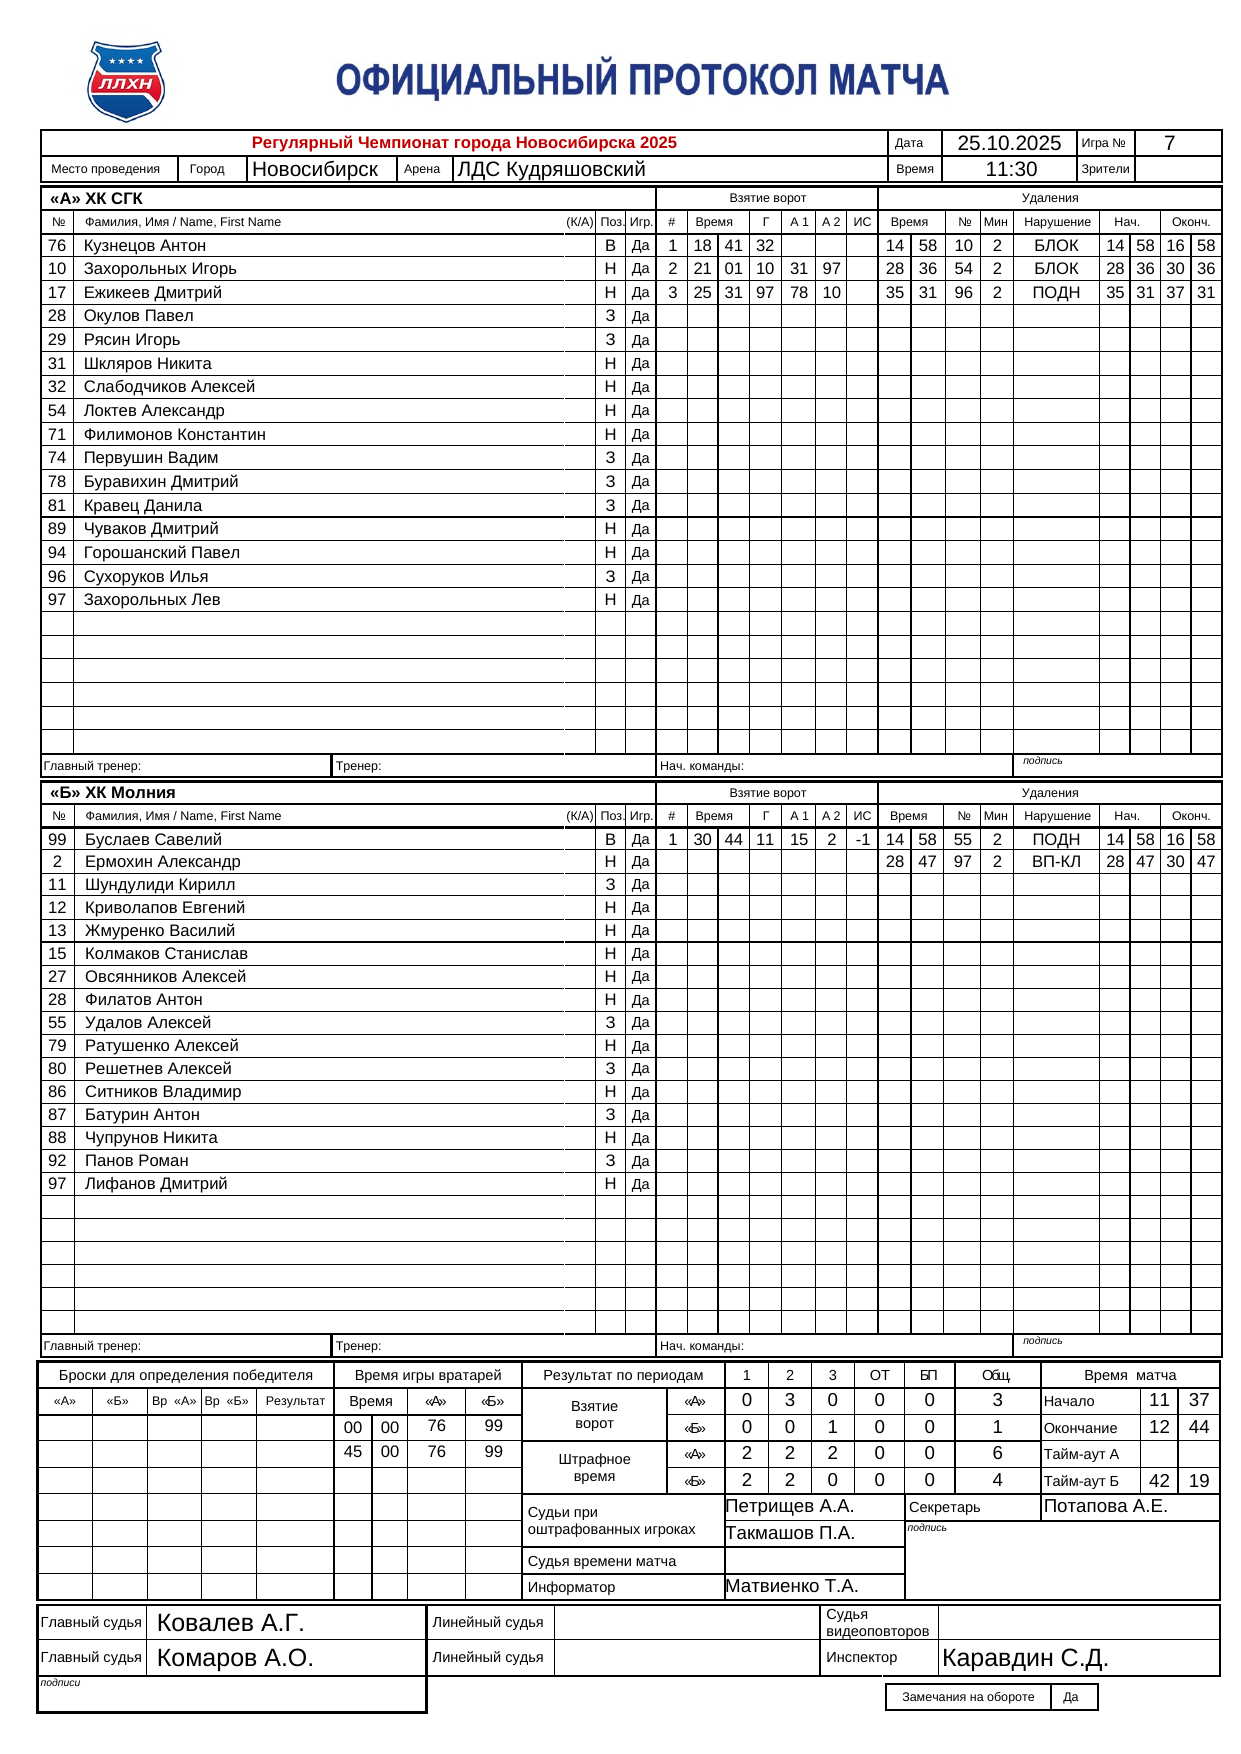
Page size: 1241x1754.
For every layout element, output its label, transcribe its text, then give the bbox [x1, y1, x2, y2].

table_cell 55 [42, 1012, 74, 1033]
table_cell [1192, 1150, 1221, 1172]
table_cell А 1 [782, 805, 815, 826]
table_cell [657, 1196, 687, 1218]
table_cell [944, 1081, 980, 1103]
table_cell [946, 423, 980, 445]
table_cell Да [626, 518, 655, 540]
table_cell [1014, 636, 1099, 658]
table_cell [148, 1468, 201, 1493]
table_cell [596, 1265, 625, 1287]
table_cell [719, 989, 749, 1011]
table_cell [1161, 1265, 1190, 1287]
table_cell 31 [1192, 281, 1221, 303]
table_cell 76 [42, 235, 73, 256]
table_cell [879, 1311, 910, 1333]
table_cell [74, 659, 564, 682]
table_cell [1100, 707, 1129, 729]
table_cell 36 [912, 257, 945, 280]
table_cell 36 [1131, 257, 1160, 280]
table_cell [565, 1127, 595, 1149]
table_cell [879, 305, 910, 327]
table_cell [1131, 588, 1160, 611]
table_cell [879, 446, 910, 469]
table_cell А 2 [816, 805, 846, 826]
table_cell [1014, 707, 1099, 729]
table_cell [657, 659, 687, 682]
table_cell Н [596, 281, 625, 303]
table_cell [657, 683, 687, 706]
table_cell [688, 850, 717, 872]
table_cell [148, 1416, 201, 1440]
table_cell [946, 376, 980, 398]
table_cell 2 [981, 850, 1013, 872]
table_cell Да [626, 989, 655, 1011]
table_cell Нач. [1100, 805, 1160, 826]
table_cell [1014, 1127, 1099, 1149]
table_cell [981, 399, 1013, 422]
table_cell [657, 565, 687, 587]
table_cell [750, 1196, 781, 1218]
table_cell [879, 1058, 910, 1079]
table_cell [565, 730, 595, 753]
table_cell Да [626, 920, 655, 941]
table_cell [719, 659, 749, 682]
table_cell 30 [1161, 850, 1190, 872]
table_cell [879, 707, 910, 729]
table_cell [847, 683, 877, 706]
table_cell [596, 1242, 625, 1264]
table_cell Н [596, 896, 625, 918]
table_cell [879, 966, 910, 987]
table_cell [1192, 1219, 1221, 1241]
table_cell [1131, 1311, 1160, 1333]
table_cell [816, 850, 846, 872]
table_cell [75, 1219, 564, 1241]
table_cell З [596, 470, 625, 493]
table_cell З [596, 1058, 625, 1079]
table_header Взятие ворот [657, 783, 877, 803]
table_cell [1014, 518, 1099, 540]
table_cell [1014, 1104, 1099, 1126]
table_cell Тайм-аут Б [1042, 1468, 1140, 1493]
table_cell Судья видеоповторов [821, 1606, 938, 1639]
table_cell 37 [1179, 1389, 1219, 1413]
table_cell [944, 1173, 980, 1195]
table_cell [816, 1012, 846, 1033]
table_cell [782, 446, 815, 469]
table_cell [719, 943, 749, 964]
table_cell [1131, 989, 1160, 1011]
table_cell [688, 896, 717, 918]
table_cell Главный судья [39, 1640, 146, 1675]
table_cell Да [626, 896, 655, 918]
table_cell [1192, 399, 1221, 422]
table_cell [688, 376, 717, 398]
table_cell [946, 446, 980, 469]
table_cell [565, 683, 595, 706]
table_cell Овсянников Алексей [75, 966, 564, 987]
table_cell 74 [42, 446, 73, 469]
table_cell [688, 1173, 717, 1195]
table_cell [912, 541, 945, 564]
table_cell 13 [42, 920, 74, 941]
table_cell Да [626, 446, 655, 469]
table_cell 88 [42, 1127, 74, 1149]
table_cell [912, 1058, 943, 1079]
table_cell 31 [1131, 281, 1160, 303]
table_cell Да [626, 829, 655, 849]
table_cell [750, 376, 781, 398]
table_cell [1131, 966, 1160, 987]
table_cell [202, 1441, 256, 1467]
table_cell [626, 1242, 655, 1264]
table_cell [847, 966, 877, 987]
table_cell [912, 1196, 943, 1218]
table_cell [1131, 659, 1160, 682]
table_cell 2 [769, 1442, 811, 1467]
table_cell [1100, 1196, 1129, 1218]
table_cell [1100, 1173, 1129, 1195]
table_cell [1131, 1288, 1160, 1310]
table_cell # [657, 211, 687, 233]
table_cell [148, 1547, 201, 1573]
table_cell [981, 470, 1013, 493]
table_cell [782, 1150, 815, 1172]
table_cell [981, 659, 1013, 682]
table_cell Мин [981, 805, 1013, 826]
table_cell [879, 1242, 910, 1264]
table_cell Шундулиди Кирилл [75, 874, 564, 895]
table_cell [688, 541, 717, 564]
table_cell [750, 1173, 781, 1195]
table_cell 00 [373, 1441, 407, 1467]
table_cell [981, 1058, 1013, 1079]
table_cell 35 [1100, 281, 1129, 303]
table_cell [1100, 1150, 1129, 1172]
table_cell [74, 707, 564, 729]
table_cell [719, 1127, 749, 1149]
table_cell «А» [668, 1442, 724, 1467]
table_cell [688, 1311, 717, 1333]
table_cell Слабодчиков Алексей [74, 376, 564, 398]
table_cell [750, 305, 781, 327]
table_cell [688, 565, 717, 587]
table_cell Н [596, 943, 625, 964]
table_cell [42, 1288, 74, 1310]
table_cell [1014, 352, 1099, 374]
table_cell [466, 1574, 521, 1599]
table_cell [408, 1468, 465, 1493]
table_cell [1131, 565, 1160, 587]
table_cell [1131, 1173, 1160, 1195]
table_cell Тренер: [333, 1335, 655, 1356]
table_cell [782, 966, 815, 987]
table_cell 1 [657, 235, 687, 256]
table_header ОТ [855, 1363, 904, 1387]
table_cell [847, 1173, 877, 1195]
table_cell Жмуренко Василий [75, 920, 564, 941]
table_cell [1014, 659, 1099, 682]
table_cell [596, 1219, 625, 1241]
table_cell [93, 1547, 147, 1573]
table_cell 1 [812, 1415, 854, 1440]
table_cell [981, 874, 1013, 895]
table_cell [1192, 896, 1221, 918]
table_cell [750, 850, 781, 872]
table_cell [847, 1219, 877, 1241]
table_cell 10 [750, 257, 781, 280]
table_cell [816, 470, 846, 493]
table_cell [719, 730, 749, 753]
table_cell [565, 1058, 595, 1079]
table_cell 55 [944, 829, 980, 849]
table_cell [750, 446, 781, 469]
table_header Да [1052, 1685, 1097, 1709]
table_cell 2 [981, 235, 1013, 256]
table_cell [657, 1265, 687, 1287]
table_cell [782, 1127, 815, 1149]
table_cell [750, 659, 781, 682]
table_cell [1014, 1150, 1099, 1172]
table_cell Г [750, 211, 781, 233]
table_cell [847, 235, 877, 256]
table_cell [782, 683, 815, 706]
table_cell [816, 896, 846, 918]
table_cell [981, 1173, 1013, 1195]
table_cell 58 [1192, 829, 1221, 849]
table_cell 16 [1161, 829, 1190, 849]
table_cell [1100, 518, 1129, 540]
table_cell [565, 659, 595, 682]
table_cell Игр. [626, 805, 655, 826]
table_cell [596, 707, 625, 729]
table_cell [946, 305, 980, 327]
table_cell [782, 920, 815, 941]
table_cell [1161, 446, 1190, 469]
table_cell [626, 1311, 655, 1333]
table_cell [657, 423, 687, 445]
table_cell Буслаев Савелий [75, 829, 564, 849]
table_cell [1192, 446, 1221, 469]
table_cell [1100, 874, 1129, 895]
table_cell [39, 1494, 92, 1520]
table_cell [596, 730, 625, 753]
table_cell [847, 446, 877, 469]
table_cell [1161, 1219, 1190, 1241]
table_cell З [596, 1150, 625, 1172]
table_cell 12 [42, 896, 74, 918]
table_cell [912, 707, 945, 729]
table_cell [688, 943, 717, 964]
table_cell БЛОК [1014, 257, 1099, 280]
table_cell 28 [42, 305, 73, 327]
table_cell Оконч. [1161, 805, 1221, 826]
table_cell [688, 446, 717, 469]
table_cell [657, 376, 687, 398]
table_cell [816, 1219, 846, 1241]
table_cell [847, 896, 877, 918]
table_cell [688, 1150, 717, 1172]
table_cell 3 [769, 1389, 811, 1413]
table_cell [42, 612, 73, 634]
table_cell [1161, 494, 1190, 516]
table_cell [946, 470, 980, 493]
table_cell [981, 1219, 1013, 1241]
table_cell [257, 1416, 333, 1440]
table_cell Секретарь [906, 1495, 1040, 1520]
table_cell [750, 588, 781, 611]
table_cell [555, 1606, 819, 1639]
table_cell З [596, 328, 625, 351]
table_cell [879, 1288, 910, 1310]
table_cell [912, 1242, 943, 1264]
table_cell [816, 1104, 846, 1126]
table_cell [1161, 1196, 1190, 1218]
table_cell 31 [782, 257, 815, 280]
table_cell [879, 1127, 910, 1149]
table_cell [944, 1058, 980, 1079]
table_cell Н [596, 1127, 625, 1149]
table_cell [782, 541, 815, 564]
table_cell [782, 376, 815, 398]
table_cell 0 [855, 1415, 904, 1440]
table_cell 0 [905, 1442, 954, 1467]
table_cell [1192, 352, 1221, 374]
table_header 25.10.2025 [943, 131, 1076, 155]
table_cell [816, 541, 846, 564]
table_cell [1192, 636, 1221, 658]
table_cell [688, 1288, 717, 1310]
table_cell Н [596, 1173, 625, 1195]
table_cell [847, 257, 877, 280]
table_cell [879, 1150, 910, 1172]
table_cell [1131, 730, 1160, 753]
table_cell [1192, 683, 1221, 706]
table_cell [42, 636, 73, 658]
table_cell [847, 494, 877, 516]
table_cell [1161, 1311, 1190, 1333]
table_cell 97 [816, 257, 846, 280]
table_cell [565, 565, 595, 587]
table_cell [688, 1127, 717, 1149]
table_cell [782, 1058, 815, 1079]
table_cell [688, 920, 717, 941]
table_cell [626, 659, 655, 682]
table_cell [782, 518, 815, 540]
table_cell Буравихин Дмитрий [74, 470, 564, 493]
table_cell [1131, 352, 1160, 374]
table_cell [1161, 352, 1190, 374]
table_cell [1100, 683, 1129, 706]
table_cell [1131, 1150, 1160, 1172]
table_cell [719, 1311, 749, 1333]
table_cell [565, 446, 595, 469]
table_cell 30 [1161, 257, 1190, 280]
table_cell [373, 1547, 407, 1573]
table_cell [816, 518, 846, 540]
table_cell [657, 1242, 687, 1264]
table_cell [565, 966, 595, 987]
table_cell 12 [1141, 1415, 1177, 1440]
table_cell [1100, 966, 1129, 987]
table_cell [912, 659, 945, 682]
table_cell 27 [42, 966, 74, 987]
table_cell [257, 1494, 333, 1520]
table_cell [1131, 376, 1160, 398]
table_cell [42, 1311, 74, 1333]
table_cell [750, 966, 781, 987]
table_cell Поз. [596, 211, 625, 233]
table_cell [719, 328, 749, 351]
table_cell [782, 1265, 815, 1287]
table_cell [335, 1574, 371, 1599]
table_cell [719, 1173, 749, 1195]
table_cell [944, 1127, 980, 1149]
table_cell [847, 730, 877, 753]
table_cell 15 [42, 943, 74, 964]
table_cell [657, 1311, 687, 1333]
table_cell 0 [855, 1468, 904, 1493]
table_cell 2 [726, 1442, 768, 1467]
table_cell [946, 494, 980, 516]
table_cell [883, 1677, 1220, 1681]
table_cell [782, 1219, 815, 1241]
table_cell [1131, 518, 1160, 540]
table_cell [565, 612, 595, 634]
table_cell [1131, 874, 1160, 895]
table_cell [912, 874, 943, 895]
table_header Взятие ворот [657, 188, 877, 209]
table_cell [981, 1012, 1013, 1033]
table_cell [565, 588, 595, 611]
table_cell [657, 305, 687, 327]
table_cell [1141, 1441, 1177, 1467]
table_cell [1100, 1012, 1129, 1033]
table_cell 11 [750, 829, 781, 849]
table_cell [657, 1150, 687, 1172]
table_cell [719, 1196, 749, 1218]
table_cell 99 [466, 1416, 521, 1440]
table_cell подпись [1014, 1335, 1221, 1356]
table_cell [879, 1104, 910, 1126]
table_cell [1014, 376, 1099, 398]
table_cell 29 [42, 328, 73, 351]
table_cell [816, 305, 846, 327]
table_cell подпись [1014, 755, 1221, 776]
table_cell 10 [946, 235, 980, 256]
table_cell Да [626, 352, 655, 374]
table_cell [719, 470, 749, 493]
table_cell ЛДС Кудряшовский [454, 157, 887, 181]
table_cell [408, 1547, 465, 1573]
table_cell [750, 683, 781, 706]
table_cell [750, 1219, 781, 1241]
table_cell [816, 1081, 846, 1103]
table_cell [944, 966, 980, 987]
table_cell Филатов Антон [75, 989, 564, 1011]
table_cell [1131, 636, 1160, 658]
table_cell Н [596, 541, 625, 564]
table_cell 2 [816, 829, 846, 849]
table_cell [719, 446, 749, 469]
table_cell [688, 1242, 717, 1264]
table_cell [1100, 446, 1129, 469]
table_cell [782, 707, 815, 729]
table_cell [750, 1058, 781, 1079]
table_cell [688, 399, 717, 422]
table_cell [782, 659, 815, 682]
table_cell [688, 1058, 717, 1079]
table_cell Кузнецов Антон [74, 235, 564, 256]
table_cell [1100, 1127, 1129, 1149]
table_cell [428, 1677, 882, 1711]
table_cell 0 [905, 1468, 954, 1493]
table_cell 01 [719, 257, 749, 280]
table_cell [1099, 1682, 1220, 1711]
table_cell [657, 1035, 687, 1057]
table_cell [466, 1521, 521, 1546]
table_cell [1192, 1242, 1221, 1264]
table_cell [688, 423, 717, 445]
table_cell ИС [847, 805, 877, 826]
table_cell [565, 257, 595, 280]
table_cell 14 [1100, 829, 1129, 849]
table_cell [565, 1288, 595, 1310]
table_cell [657, 1127, 687, 1149]
table_cell [1192, 376, 1221, 398]
table_cell [1192, 1265, 1221, 1287]
table_cell [257, 1468, 333, 1493]
table_cell [688, 1265, 717, 1287]
table_cell Да [626, 305, 655, 327]
table_cell [847, 1104, 877, 1126]
table_cell [1131, 1219, 1160, 1241]
table_cell 47 [912, 850, 943, 872]
table_cell [565, 874, 595, 895]
table_cell 92 [42, 1150, 74, 1172]
table_cell Горошанский Павел [74, 541, 564, 564]
table_cell [1131, 683, 1160, 706]
table_cell ИС [847, 211, 877, 233]
table_cell [750, 352, 781, 374]
table_cell [912, 1219, 943, 1241]
table_cell Ситников Владимир [75, 1081, 564, 1103]
table_cell [816, 399, 846, 422]
table_cell [565, 1311, 595, 1333]
table_cell [626, 1265, 655, 1287]
table_cell 0 [726, 1415, 768, 1440]
table_cell [1161, 1150, 1190, 1172]
table_cell [565, 494, 595, 516]
table_cell [1192, 943, 1221, 964]
table_cell [688, 1035, 717, 1057]
table_cell [1014, 494, 1099, 516]
table_cell Начало [1042, 1389, 1140, 1413]
table_cell [719, 1012, 749, 1033]
table_cell [782, 1311, 815, 1333]
table_cell Да [626, 399, 655, 422]
table_cell [1014, 683, 1099, 706]
table_cell [565, 305, 595, 327]
table_cell [847, 612, 877, 634]
table_cell [816, 1127, 846, 1149]
table_cell [719, 423, 749, 445]
table_cell [555, 1640, 819, 1675]
table_cell [688, 989, 717, 1011]
table_cell [75, 1311, 564, 1333]
table_cell 58 [912, 235, 945, 256]
table_cell № [42, 805, 74, 826]
table_cell Нач. [1100, 211, 1160, 233]
table_cell 80 [42, 1058, 74, 1079]
table_cell [1014, 1196, 1099, 1218]
table_cell Линейный судья [428, 1640, 554, 1675]
table_header БП [905, 1363, 954, 1387]
table_cell [981, 541, 1013, 564]
table_cell [1131, 920, 1160, 941]
table_cell Ежикеев Дмитрий [74, 281, 564, 303]
table_cell [626, 1196, 655, 1218]
table_cell [1014, 1173, 1099, 1195]
table_cell [688, 352, 717, 374]
table_cell [912, 328, 945, 351]
table_cell [816, 1058, 846, 1079]
table_cell 58 [912, 829, 943, 849]
table_cell [981, 966, 1013, 987]
table_cell [257, 1547, 333, 1573]
table_cell [944, 1012, 980, 1033]
table_cell [879, 730, 910, 753]
table_cell [39, 1574, 92, 1599]
table_cell [750, 541, 781, 564]
table_cell 15 [782, 829, 815, 849]
table_cell [946, 399, 980, 422]
table_cell [657, 1288, 687, 1310]
table_cell [565, 1196, 595, 1218]
table_cell Поз. [596, 805, 625, 826]
table_cell [981, 612, 1013, 634]
table_cell Главный тренер: [42, 755, 330, 776]
table_cell [688, 1219, 717, 1241]
table_cell [944, 1035, 980, 1057]
table_cell [750, 1288, 781, 1310]
table_cell [944, 1104, 980, 1126]
table_cell Арена [398, 157, 452, 181]
table_cell [565, 470, 595, 493]
table_cell [879, 943, 910, 964]
table_cell [1131, 1242, 1160, 1264]
table_cell Нарушение [1014, 805, 1099, 826]
table_cell [1161, 683, 1190, 706]
table_cell [912, 1127, 943, 1149]
table_cell [879, 423, 910, 445]
table_cell [1131, 707, 1160, 729]
table_cell [1192, 874, 1221, 895]
table_cell [39, 1416, 92, 1440]
table_cell «А» [408, 1389, 465, 1413]
table_cell [879, 1012, 910, 1033]
table_header Игра № [1078, 131, 1134, 155]
table_cell [912, 494, 945, 516]
table_cell [688, 588, 717, 611]
table_cell [39, 1547, 92, 1573]
table_cell 6 [956, 1442, 1040, 1467]
table_cell [782, 352, 815, 374]
table_cell [847, 1012, 877, 1033]
table_cell [657, 1104, 687, 1126]
table_cell [782, 896, 815, 918]
table_cell [879, 494, 910, 516]
table_cell [750, 328, 781, 351]
table_cell [657, 1012, 687, 1033]
table_cell [879, 683, 910, 706]
table_cell 99 [42, 829, 74, 849]
table_cell [912, 376, 945, 398]
table_cell [1014, 423, 1099, 445]
table_cell Тайм-аут А [1042, 1441, 1140, 1467]
table_cell [148, 1441, 201, 1467]
table_cell 28 [42, 989, 74, 1011]
table_cell [1014, 943, 1099, 964]
table_cell [750, 494, 781, 516]
table_cell 58 [1192, 235, 1221, 256]
table_cell [719, 1104, 749, 1126]
table_cell [1014, 1242, 1099, 1264]
table_cell [565, 1219, 595, 1241]
table_header Время матча [1042, 1363, 1219, 1387]
table_cell 31 [912, 281, 945, 303]
table_cell [1014, 874, 1099, 895]
table_cell [1014, 328, 1099, 351]
table_cell [688, 1081, 717, 1103]
table_cell [596, 683, 625, 706]
table_cell Новосибирск [248, 157, 396, 181]
table_cell Оконч. [1161, 211, 1221, 233]
table_cell [1192, 305, 1221, 327]
table_cell [1131, 1035, 1160, 1057]
table_cell [1014, 896, 1099, 918]
table_cell [847, 1242, 877, 1264]
table_cell [750, 565, 781, 587]
table_cell Фамилия, Имя / Name, First Name [75, 805, 565, 826]
table_cell [408, 1521, 465, 1546]
table_cell Судья времени матча [523, 1548, 724, 1573]
table_cell [912, 423, 945, 445]
table_cell [1161, 518, 1190, 540]
table_cell [847, 1311, 877, 1333]
table_cell Такмашов П.А. [726, 1521, 904, 1546]
table_cell [565, 896, 595, 918]
table_cell [719, 1219, 749, 1241]
table_cell 42 [1141, 1468, 1177, 1493]
table_header Удаления [879, 188, 1221, 209]
table_cell [408, 1494, 465, 1520]
table_cell [912, 943, 943, 964]
table_cell [1100, 659, 1129, 682]
table_cell [565, 989, 595, 1011]
table_cell [1136, 157, 1221, 181]
table_cell [847, 305, 877, 327]
table_cell 4 [956, 1468, 1040, 1493]
table_cell [750, 1104, 781, 1126]
table_cell Нарушение [1014, 211, 1099, 233]
table_cell [565, 1104, 595, 1126]
table_cell [847, 423, 877, 445]
table_cell З [596, 446, 625, 469]
table_cell Зрители [1078, 157, 1134, 181]
table_cell [565, 541, 595, 564]
table_cell [1192, 1288, 1221, 1310]
table_cell [1131, 1196, 1160, 1218]
table_cell [719, 352, 749, 374]
table_cell [847, 874, 877, 895]
table_header 3 [812, 1363, 854, 1387]
table_cell [981, 896, 1013, 918]
table_cell Время [335, 1389, 407, 1413]
table_cell [981, 636, 1013, 658]
table_cell [1100, 730, 1129, 753]
table_cell Н [596, 518, 625, 540]
table_cell Главный судья [39, 1606, 146, 1639]
table_cell [879, 399, 910, 422]
table_cell 58 [1131, 235, 1160, 256]
table_cell [1161, 1035, 1190, 1057]
table_cell 2 [981, 257, 1013, 280]
table_cell [1131, 399, 1160, 422]
table_cell [373, 1574, 407, 1599]
table_cell [879, 328, 910, 351]
table_cell [782, 730, 815, 753]
table_cell [719, 636, 749, 658]
table_cell [565, 518, 595, 540]
table_cell [1192, 1058, 1221, 1079]
table_cell [782, 943, 815, 964]
table_cell [847, 920, 877, 941]
table_cell В [596, 829, 625, 849]
table_cell [719, 612, 749, 634]
table_cell [39, 1441, 92, 1467]
table_cell 21 [688, 257, 717, 280]
table_cell [657, 1058, 687, 1079]
table_cell [816, 588, 846, 611]
table_cell [719, 1081, 749, 1103]
table_cell 94 [42, 541, 73, 564]
table_cell [719, 541, 749, 564]
table_cell [879, 376, 910, 398]
table_cell [981, 1081, 1013, 1103]
table_cell [750, 730, 781, 753]
table_cell [981, 1288, 1013, 1310]
table_cell 00 [373, 1416, 407, 1440]
table_cell [981, 423, 1013, 445]
table_cell [912, 1035, 943, 1057]
table_cell [750, 989, 781, 1011]
table_cell [944, 1242, 980, 1264]
table_cell [75, 1242, 564, 1264]
table_cell [879, 1035, 910, 1057]
table_cell [42, 1242, 74, 1264]
table_cell «А» [39, 1389, 92, 1413]
table_cell [75, 1288, 564, 1310]
table_cell Захорольных Лев [74, 588, 564, 611]
table_cell [1161, 1127, 1190, 1149]
table_cell Да [626, 1035, 655, 1057]
table_cell [816, 352, 846, 374]
table_cell [93, 1521, 147, 1546]
table_cell [816, 376, 846, 398]
table_cell Н [596, 399, 625, 422]
table_cell 78 [42, 470, 73, 493]
table_cell [1192, 989, 1221, 1011]
table_cell [879, 470, 910, 493]
table_cell Колмаков Станислав [75, 943, 564, 964]
table_cell [912, 588, 945, 611]
table_cell 99 [466, 1441, 521, 1467]
table_cell 78 [782, 281, 815, 303]
table_cell [847, 588, 877, 611]
table_cell 14 [879, 235, 910, 256]
table_cell 79 [42, 1035, 74, 1057]
table_cell [816, 659, 846, 682]
table_cell [1161, 707, 1190, 729]
table_cell «А» [668, 1389, 724, 1413]
table_cell [719, 850, 749, 872]
table_cell [981, 1265, 1013, 1287]
table_cell Окулов Павел [74, 305, 564, 327]
table_cell [944, 920, 980, 941]
table_cell [782, 470, 815, 493]
table_cell [1014, 612, 1099, 634]
table_cell [688, 305, 717, 327]
table_cell [1100, 612, 1129, 634]
table_header 1 [726, 1363, 768, 1387]
table_cell 87 [42, 1104, 74, 1126]
table_cell Да [626, 1150, 655, 1172]
table_cell [335, 1547, 371, 1573]
table_cell [657, 1081, 687, 1103]
table_cell [816, 707, 846, 729]
table_cell [816, 730, 846, 753]
table_cell [626, 683, 655, 706]
table_cell [657, 966, 687, 987]
table_cell [688, 1104, 717, 1126]
table_cell [1131, 305, 1160, 327]
table_cell [688, 659, 717, 682]
table_cell [1192, 659, 1221, 682]
table_cell [879, 1219, 910, 1241]
table_cell [1131, 1265, 1160, 1287]
table_cell Да [626, 494, 655, 516]
table_cell 30 [688, 829, 717, 849]
table_cell [782, 1012, 815, 1033]
table_cell [847, 1058, 877, 1079]
table_cell [565, 281, 595, 303]
table_cell [719, 494, 749, 516]
table_cell Н [596, 920, 625, 941]
table_cell [944, 989, 980, 1011]
table_cell 2 [42, 850, 74, 872]
table_cell подпись [906, 1522, 1219, 1599]
table_cell [1100, 352, 1129, 374]
table_cell [42, 1196, 74, 1218]
table_cell [1131, 446, 1160, 469]
table_cell [657, 352, 687, 374]
table_cell ВП-КЛ [1014, 850, 1099, 872]
table_cell [847, 518, 877, 540]
table_cell [75, 1265, 564, 1287]
table_cell [335, 1521, 371, 1546]
table_cell Окончание [1042, 1415, 1140, 1440]
table_cell [750, 1127, 781, 1149]
table_cell 71 [42, 423, 73, 445]
table_cell [912, 1012, 943, 1033]
table_cell [981, 943, 1013, 964]
table_cell 10 [42, 257, 73, 280]
table_cell [816, 565, 846, 587]
table_cell [912, 1104, 943, 1126]
table_cell [596, 659, 625, 682]
table_cell 44 [1179, 1415, 1219, 1440]
table_cell [565, 636, 595, 658]
table_cell [719, 518, 749, 540]
table_cell Результат [257, 1389, 333, 1413]
table_cell 45 [335, 1441, 371, 1467]
table_cell [750, 1242, 781, 1264]
table_cell [847, 1196, 877, 1218]
table_cell [42, 707, 73, 729]
table_cell [719, 1242, 749, 1264]
table_header Удаления [879, 783, 1221, 803]
table_cell [1161, 1104, 1190, 1126]
table_cell 47 [1192, 850, 1221, 872]
table_cell 0 [812, 1389, 854, 1413]
table_cell [1192, 1104, 1221, 1126]
table_cell [847, 352, 877, 374]
table_cell 44 [719, 829, 749, 849]
table_cell [688, 874, 717, 895]
table_cell [944, 1265, 980, 1287]
table_cell № [946, 211, 980, 233]
table_cell [466, 1547, 521, 1573]
table_cell [1161, 612, 1190, 634]
table_cell [596, 1311, 625, 1333]
table_cell [981, 1242, 1013, 1264]
table_cell 76 [408, 1416, 465, 1440]
table_cell [939, 1606, 1219, 1639]
table_cell Да [626, 1127, 655, 1149]
table_cell [981, 1150, 1013, 1172]
table_cell [1161, 1058, 1190, 1079]
table_cell [1131, 943, 1160, 964]
table_cell [981, 588, 1013, 611]
table_cell [257, 1521, 333, 1546]
table_cell [1100, 541, 1129, 564]
table_cell [912, 966, 943, 987]
table_cell [912, 1173, 943, 1195]
table_cell 41 [719, 235, 749, 256]
table_cell [626, 1288, 655, 1310]
table_cell [626, 612, 655, 634]
table_cell 28 [879, 257, 910, 280]
table_cell В [596, 235, 625, 256]
table_cell [750, 920, 781, 941]
table_cell Штрафное время [523, 1442, 666, 1493]
table_cell [944, 1150, 980, 1172]
table_cell Время [879, 211, 945, 233]
table_cell Да [626, 966, 655, 987]
table_cell 16 [1161, 235, 1190, 256]
table_cell [1014, 1058, 1099, 1079]
table_cell Первушин Вадим [74, 446, 564, 469]
table_cell Решетнев Алексей [75, 1058, 564, 1079]
table_cell [1161, 1242, 1190, 1264]
table_cell [944, 1196, 980, 1218]
table_cell 2 [769, 1468, 811, 1493]
table_cell 97 [42, 588, 73, 611]
table_cell [847, 943, 877, 964]
picture [5, 28, 1179, 129]
table_cell [1014, 920, 1099, 941]
table_cell [1100, 943, 1129, 964]
table_cell [879, 588, 910, 611]
table_cell [1192, 494, 1221, 516]
table_cell [981, 352, 1013, 374]
table_cell [912, 399, 945, 422]
table_cell [750, 1035, 781, 1057]
table_cell 96 [946, 281, 980, 303]
table_cell [1161, 896, 1190, 918]
table_cell [93, 1574, 147, 1599]
table_cell 97 [42, 1173, 74, 1195]
table_cell З [596, 1012, 625, 1033]
table_cell [1014, 565, 1099, 587]
table_cell [946, 683, 980, 706]
table_cell 28 [1100, 257, 1129, 280]
table_cell [912, 1150, 943, 1172]
table_cell [719, 1058, 749, 1079]
table_cell [1014, 1311, 1099, 1333]
table_cell [912, 470, 945, 493]
table_cell [688, 683, 717, 706]
table_cell 86 [42, 1081, 74, 1103]
table_cell [719, 896, 749, 918]
table_cell Н [596, 423, 625, 445]
table_cell [1192, 920, 1221, 941]
table_cell Информатор [523, 1575, 724, 1599]
table_cell Тренер: [333, 755, 655, 776]
table_cell [782, 1035, 815, 1057]
table_cell Да [626, 1058, 655, 1079]
table_cell Город [179, 157, 246, 181]
table_cell [816, 1242, 846, 1264]
table_cell [1100, 896, 1129, 918]
table_cell Лифанов Дмитрий [75, 1173, 564, 1195]
table_cell [719, 376, 749, 398]
table_cell 0 [855, 1442, 904, 1467]
table_cell [1014, 446, 1099, 469]
table_cell [257, 1441, 333, 1467]
table_cell [946, 612, 980, 634]
table_cell [565, 943, 595, 964]
table_cell [1100, 305, 1129, 327]
table_cell [782, 1242, 815, 1264]
table_cell [782, 1196, 815, 1218]
table_cell 1 [956, 1415, 1040, 1440]
table_cell 32 [42, 376, 73, 398]
table_cell [1192, 730, 1221, 753]
table_cell [981, 1035, 1013, 1057]
table_cell [1014, 1219, 1099, 1241]
table_cell [1014, 730, 1099, 753]
table_cell 35 [879, 281, 910, 303]
table_cell Да [626, 257, 655, 280]
table_cell 96 [42, 565, 73, 587]
table_cell [981, 494, 1013, 516]
table_cell [946, 541, 980, 564]
table_cell [202, 1574, 256, 1599]
table_cell [657, 636, 687, 658]
table_cell [981, 989, 1013, 1011]
table_header 2 [769, 1363, 811, 1387]
table_cell 32 [750, 235, 781, 256]
table_cell Н [596, 966, 625, 987]
table_cell 11 [1141, 1389, 1177, 1413]
table_cell [981, 730, 1013, 753]
table_cell [847, 565, 877, 587]
table_cell [847, 659, 877, 682]
table_cell [148, 1521, 201, 1546]
table_cell [1014, 470, 1099, 493]
table_cell [657, 730, 687, 753]
table_cell [750, 943, 781, 964]
table_cell [657, 470, 687, 493]
table_cell [782, 328, 815, 351]
table_cell 31 [42, 352, 73, 374]
table_cell [688, 1196, 717, 1218]
table_cell [1192, 470, 1221, 493]
table_cell [565, 376, 595, 398]
table_cell [202, 1494, 256, 1520]
table_header «А» ХК СГК [42, 188, 655, 209]
table_cell 14 [1100, 235, 1129, 256]
table_cell Время [879, 805, 943, 826]
table_cell [879, 1081, 910, 1103]
table_cell [1100, 1311, 1129, 1333]
table_cell [816, 494, 846, 516]
table_cell [657, 1173, 687, 1195]
table_cell [1192, 707, 1221, 729]
table_cell [946, 659, 980, 682]
table_header Регулярный Чемпионат города Новосибирска 2025 [42, 131, 887, 155]
table_cell [912, 683, 945, 706]
table_cell [1014, 305, 1099, 327]
table_cell [688, 730, 717, 753]
table_cell [879, 518, 910, 540]
table_cell [912, 989, 943, 1011]
table_cell [944, 896, 980, 918]
table_cell 89 [42, 518, 73, 540]
table_cell [1161, 565, 1190, 587]
table_cell [816, 920, 846, 941]
table_cell [944, 943, 980, 964]
table_cell [1014, 1288, 1099, 1310]
table_cell [1192, 518, 1221, 540]
table_cell [1014, 989, 1099, 1011]
table_cell [74, 730, 564, 753]
table_cell [657, 896, 687, 918]
table_cell [879, 565, 910, 587]
table_cell [657, 920, 687, 941]
table_cell Да [626, 943, 655, 964]
table_cell Ермохин Александр [75, 850, 564, 872]
table_cell [750, 1012, 781, 1033]
table_cell [879, 636, 910, 658]
table_cell [148, 1494, 201, 1520]
table_cell [782, 1104, 815, 1126]
table_cell Удалов Алексей [75, 1012, 564, 1033]
table_cell [373, 1521, 407, 1546]
table_cell [847, 470, 877, 493]
table_cell [74, 612, 564, 634]
table_cell [596, 612, 625, 634]
table_cell (К/А) [565, 805, 595, 826]
table_cell [466, 1494, 521, 1520]
table_cell [946, 352, 980, 374]
table_cell 25 [688, 281, 717, 303]
table_cell Время [688, 805, 749, 826]
table_cell [565, 850, 595, 872]
table_cell 1 [657, 829, 687, 849]
table_cell [1161, 305, 1190, 327]
table_cell [816, 1035, 846, 1057]
table_cell [782, 989, 815, 1011]
table_cell [816, 636, 846, 658]
table_cell [719, 683, 749, 706]
table_cell [1100, 376, 1129, 398]
table_cell [202, 1416, 256, 1440]
table_cell [565, 829, 595, 849]
table_cell Мин [981, 211, 1013, 233]
table_cell [408, 1574, 465, 1599]
table_cell [750, 612, 781, 634]
table_cell [912, 565, 945, 587]
table_cell [719, 1035, 749, 1057]
table_cell [1192, 541, 1221, 564]
table_cell [688, 328, 717, 351]
table_cell [912, 1311, 943, 1333]
table_cell [981, 1196, 1013, 1218]
table_cell [912, 352, 945, 374]
table_cell [719, 1288, 749, 1310]
table_cell 54 [946, 257, 980, 280]
table_cell [912, 730, 945, 753]
table_cell [719, 1150, 749, 1172]
table_cell [912, 612, 945, 634]
table_cell [202, 1547, 256, 1573]
table_cell [657, 399, 687, 422]
table_cell [912, 446, 945, 469]
table_cell [981, 328, 1013, 351]
table_cell [816, 423, 846, 445]
table_cell [1014, 1035, 1099, 1057]
table_cell [657, 612, 687, 634]
table_cell [565, 1265, 595, 1287]
table_cell 0 [812, 1468, 854, 1493]
table_cell [657, 989, 687, 1011]
table_cell [93, 1416, 147, 1440]
table_cell 47 [1131, 850, 1160, 872]
table_cell [1131, 896, 1160, 918]
table_cell [879, 1173, 910, 1195]
table_cell [879, 612, 910, 634]
table_cell [782, 399, 815, 422]
table_cell Инспектор [821, 1640, 938, 1675]
table_cell [944, 1288, 980, 1310]
table_cell А 2 [816, 211, 846, 233]
table_cell З [596, 494, 625, 516]
table_cell [816, 1311, 846, 1333]
table_cell [688, 707, 717, 729]
table_cell [1131, 1058, 1160, 1079]
table_cell [1014, 1012, 1099, 1033]
table_cell [257, 1574, 333, 1599]
table_cell [1131, 541, 1160, 564]
table_cell [981, 376, 1013, 398]
table_cell [782, 1081, 815, 1103]
table_cell [565, 1150, 595, 1172]
table_cell 97 [750, 281, 781, 303]
table_cell [1161, 541, 1190, 564]
table_cell [75, 1196, 564, 1218]
table_cell 97 [944, 850, 980, 872]
table_cell [42, 730, 73, 753]
table_cell [565, 399, 595, 422]
table_cell 81 [42, 494, 73, 516]
table_cell [816, 1196, 846, 1218]
table_cell [816, 235, 846, 256]
table_cell Матвиенко Т.А. [726, 1575, 904, 1599]
table_cell [42, 1219, 74, 1241]
table_cell [335, 1468, 371, 1493]
table_cell [879, 920, 910, 941]
table_cell [1161, 1012, 1190, 1033]
table_cell [1192, 423, 1221, 445]
table_cell [879, 352, 910, 374]
table_cell Н [596, 989, 625, 1011]
table_cell [944, 1219, 980, 1241]
table_cell [981, 518, 1013, 540]
table_cell Рясин Игорь [74, 328, 564, 351]
table_cell [719, 565, 749, 587]
table_cell А 1 [782, 211, 815, 233]
table_cell Н [596, 850, 625, 872]
table_cell [1100, 1058, 1129, 1079]
table_cell [782, 612, 815, 634]
table_cell [657, 446, 687, 469]
table_cell 2 [981, 281, 1013, 303]
table_cell [1179, 1441, 1219, 1467]
table_cell [816, 612, 846, 634]
table_cell 31 [719, 281, 749, 303]
table_cell [688, 518, 717, 540]
table_cell [596, 1288, 625, 1310]
table_cell [657, 943, 687, 964]
table_cell [1131, 1127, 1160, 1149]
table_cell З [596, 305, 625, 327]
table_cell Да [626, 1173, 655, 1195]
table_cell [657, 588, 687, 611]
table_cell 0 [905, 1415, 954, 1440]
table_cell Потапова А.Е. [1042, 1495, 1219, 1520]
table_cell 14 [879, 829, 910, 849]
table_cell [847, 541, 877, 564]
table_cell [782, 305, 815, 327]
table_cell «Б» [668, 1415, 724, 1440]
table_cell [981, 683, 1013, 706]
table_cell 00 [335, 1416, 371, 1440]
table_cell (К/А) [565, 211, 595, 233]
table_cell [1100, 989, 1129, 1011]
table_cell Вр «Б» [202, 1389, 256, 1413]
table_cell [1100, 1104, 1129, 1126]
table_cell Вр «А» [148, 1389, 201, 1413]
table_cell [719, 707, 749, 729]
table_cell [565, 707, 595, 729]
table_cell [335, 1494, 371, 1520]
table_cell [981, 920, 1013, 941]
table_cell [1100, 1035, 1129, 1057]
table_cell [1161, 874, 1190, 895]
table_cell [750, 518, 781, 540]
table_cell [626, 1219, 655, 1241]
table_cell [657, 850, 687, 872]
table_cell [912, 920, 943, 941]
table_cell [1192, 1035, 1221, 1057]
table_cell Г [750, 805, 781, 826]
table_cell Да [626, 376, 655, 398]
table_cell [148, 1574, 201, 1599]
table_cell 28 [879, 850, 910, 872]
table_cell Н [596, 1081, 625, 1103]
table_cell [782, 235, 815, 256]
table_cell [688, 494, 717, 516]
table_cell [981, 305, 1013, 327]
table_cell [847, 707, 877, 729]
table_cell З [596, 565, 625, 587]
table_cell [847, 1127, 877, 1149]
table_cell [782, 636, 815, 658]
table_cell [657, 874, 687, 895]
table_cell Да [626, 328, 655, 351]
table_cell [1192, 328, 1221, 351]
table_cell Главный тренер: [42, 1335, 330, 1356]
table_cell З [596, 1104, 625, 1126]
table_cell [1100, 328, 1129, 351]
table_cell [782, 874, 815, 895]
table_cell Батурин Антон [75, 1104, 564, 1126]
table_cell [847, 1265, 877, 1287]
table_cell Время [688, 211, 749, 233]
table_cell 2 [981, 829, 1013, 849]
table_cell 36 [1192, 257, 1221, 280]
table_header 7 [1136, 131, 1221, 155]
table_cell [719, 874, 749, 895]
table_cell [816, 874, 846, 895]
table_cell Ратушенко Алексей [75, 1035, 564, 1057]
table_cell [719, 920, 749, 941]
table_cell [1131, 470, 1160, 493]
table_cell [657, 518, 687, 540]
table_cell [782, 1173, 815, 1195]
table_cell [1161, 399, 1190, 422]
table_cell [1100, 1288, 1129, 1310]
table_cell [373, 1468, 407, 1493]
table_cell 37 [1161, 281, 1190, 303]
table_cell [626, 636, 655, 658]
table_cell [946, 565, 980, 587]
table_cell [688, 636, 717, 658]
table_cell [1161, 966, 1190, 987]
table_cell [1100, 636, 1129, 658]
table_cell 18 [688, 235, 717, 256]
table_cell [1100, 920, 1129, 941]
table_cell [1161, 730, 1190, 753]
table_cell Филимонов Константин [74, 423, 564, 445]
table_cell [879, 989, 910, 1011]
table_cell 3 [657, 281, 687, 303]
table_cell [1161, 423, 1190, 445]
table_cell [750, 896, 781, 918]
table_cell [782, 494, 815, 516]
table_cell [912, 305, 945, 327]
table_cell [944, 874, 980, 895]
table_cell [1161, 636, 1190, 658]
table_cell Н [596, 257, 625, 280]
table_cell [816, 1150, 846, 1172]
table_cell [879, 874, 910, 895]
table_cell [1100, 470, 1129, 493]
table_cell Чуваков Дмитрий [74, 518, 564, 540]
table_cell 17 [42, 281, 73, 303]
table_cell [1161, 920, 1190, 941]
table_cell [981, 565, 1013, 587]
table_cell [565, 920, 595, 941]
table_cell [1014, 541, 1099, 564]
table_cell 0 [769, 1415, 811, 1440]
table_cell Криволапов Евгений [75, 896, 564, 918]
table_cell [946, 588, 980, 611]
table_cell Место проведения [42, 157, 177, 181]
table_cell Н [596, 588, 625, 611]
table_cell 76 [408, 1441, 465, 1467]
table_cell Да [626, 588, 655, 611]
table_cell Н [596, 376, 625, 398]
table_cell [816, 1173, 846, 1195]
table_cell [719, 399, 749, 422]
table_cell [816, 328, 846, 351]
table_cell [626, 730, 655, 753]
table_cell [373, 1494, 407, 1520]
table_cell 10 [816, 281, 846, 303]
table_cell ПОДН [1014, 281, 1099, 303]
table_cell [782, 423, 815, 445]
table_cell Сухоруков Илья [74, 565, 564, 587]
table_cell [565, 423, 595, 445]
table_cell [816, 943, 846, 964]
table_cell [565, 235, 595, 256]
table_cell [816, 966, 846, 987]
table_cell [782, 850, 815, 872]
table_cell [847, 636, 877, 658]
table_cell Чупрунов Никита [75, 1127, 564, 1149]
table_cell [750, 470, 781, 493]
table_cell [750, 1150, 781, 1172]
table_cell [719, 305, 749, 327]
table_cell [1014, 1265, 1099, 1287]
table_cell 54 [42, 399, 73, 422]
table_cell [1100, 494, 1129, 516]
table_header «Б» ХК Молния [42, 783, 655, 803]
table_cell [1161, 943, 1190, 964]
table_cell [1161, 989, 1190, 1011]
table_cell [565, 1242, 595, 1264]
table_cell [981, 707, 1013, 729]
table_cell [750, 1081, 781, 1103]
table_cell Каравдин С.Д. [939, 1640, 1219, 1675]
table_cell [1192, 966, 1221, 987]
table_cell Нач. команды: [657, 1335, 1012, 1356]
table_cell [816, 989, 846, 1011]
table_cell [981, 446, 1013, 469]
table_cell [1131, 1012, 1160, 1033]
table_cell [93, 1441, 147, 1467]
table_cell Да [626, 281, 655, 303]
table_header Время игры вратарей [335, 1363, 521, 1387]
table_cell [688, 470, 717, 493]
table_cell [688, 966, 717, 987]
table_cell [750, 874, 781, 895]
table_cell Н [596, 352, 625, 374]
table_cell [657, 541, 687, 564]
table_cell [847, 399, 877, 422]
table_cell 2 [657, 257, 687, 280]
table_cell [596, 636, 625, 658]
table_cell [912, 1288, 943, 1310]
table_cell [847, 989, 877, 1011]
table_cell [847, 1035, 877, 1057]
table_cell № [42, 211, 73, 233]
table_cell [946, 636, 980, 658]
table_cell [946, 707, 980, 729]
table_cell Судьи при оштрафованных игроках [523, 1495, 724, 1546]
table_cell [782, 565, 815, 587]
table_cell [719, 1265, 749, 1287]
table_cell [1131, 612, 1160, 634]
table_cell [1192, 1173, 1221, 1195]
table_cell [782, 588, 815, 611]
table_cell Да [626, 423, 655, 445]
table_cell [847, 281, 877, 303]
table_cell [565, 352, 595, 374]
table_cell 11 [42, 874, 74, 895]
table_cell [1192, 612, 1221, 634]
table_cell [74, 683, 564, 706]
table_cell 2 [812, 1442, 854, 1467]
table_cell 3 [956, 1389, 1040, 1413]
table_cell Кравец Данила [74, 494, 564, 516]
table_cell [39, 1468, 92, 1493]
table_cell [912, 1081, 943, 1103]
table_cell [816, 446, 846, 469]
table_cell [750, 1311, 781, 1333]
table_cell [565, 1035, 595, 1057]
table_cell [782, 1288, 815, 1310]
table_cell [1161, 588, 1190, 611]
table_cell [1014, 1081, 1099, 1103]
table_cell Захорольных Игорь [74, 257, 564, 280]
table_cell [847, 1150, 877, 1172]
table_cell [1161, 1173, 1190, 1195]
table_cell [944, 1311, 980, 1333]
table_cell [565, 1081, 595, 1103]
table_cell [1161, 328, 1190, 351]
table_cell [1100, 399, 1129, 422]
table_cell [39, 1521, 92, 1546]
table_cell [912, 896, 943, 918]
table_cell [750, 1265, 781, 1287]
table_cell [1100, 1242, 1129, 1264]
table_cell [816, 1265, 846, 1287]
table_cell [202, 1468, 256, 1493]
table_cell Н [596, 1035, 625, 1057]
table_cell [1131, 1104, 1160, 1126]
table_cell [1014, 588, 1099, 611]
table_cell [1131, 328, 1160, 351]
table_cell [847, 1288, 877, 1310]
table_cell [750, 399, 781, 422]
table_cell [1100, 565, 1129, 587]
table_cell [1100, 1265, 1129, 1287]
table_cell [719, 588, 749, 611]
table_cell [912, 518, 945, 540]
table_cell 0 [855, 1389, 904, 1413]
table_cell Да [626, 1012, 655, 1033]
table_cell [726, 1548, 904, 1573]
table_cell [912, 1265, 943, 1287]
table_cell [626, 707, 655, 729]
table_header Броски для определения победителя [39, 1363, 333, 1387]
table_cell [750, 636, 781, 658]
table_cell [1161, 376, 1190, 398]
table_cell [1131, 1081, 1160, 1103]
table_cell З [596, 874, 625, 895]
table_cell Да [626, 565, 655, 587]
table_cell [1192, 565, 1221, 587]
table_cell [657, 494, 687, 516]
table_cell [879, 659, 910, 682]
table_cell [1192, 1012, 1221, 1033]
table_cell [42, 683, 73, 706]
table_cell Взятие ворот [523, 1389, 666, 1440]
table_cell [74, 636, 564, 658]
table_cell [912, 636, 945, 658]
table_cell [657, 707, 687, 729]
table_cell [719, 966, 749, 987]
table_cell «Б» [668, 1468, 724, 1493]
table_cell «Б» [93, 1389, 147, 1413]
table_cell [750, 423, 781, 445]
table_cell [565, 1173, 595, 1195]
table_cell подписи [39, 1677, 425, 1711]
table_cell [981, 1127, 1013, 1149]
table_cell «Б » [466, 1389, 521, 1413]
table_cell [42, 1265, 74, 1287]
table_cell Ковалев А.Г. [147, 1606, 425, 1639]
table_cell [946, 328, 980, 351]
table_cell [1131, 423, 1160, 445]
table_cell Нач. команды: [657, 755, 1012, 776]
table_cell [1161, 1288, 1190, 1310]
table_header Дата [889, 131, 941, 155]
table_cell Время [889, 157, 941, 181]
table_cell [879, 1265, 910, 1287]
table_header Результат по периодам [523, 1363, 724, 1387]
table_cell Да [626, 470, 655, 493]
table_cell [688, 1012, 717, 1033]
table_cell [93, 1494, 147, 1520]
table_cell ПОДН [1014, 829, 1099, 849]
table_cell Шкляров Никита [74, 352, 564, 374]
table_cell [981, 1311, 1013, 1333]
table_cell [750, 707, 781, 729]
table_cell [847, 376, 877, 398]
table_cell [202, 1521, 256, 1546]
table_cell Да [626, 874, 655, 895]
table_cell [1161, 1081, 1190, 1103]
table_cell Да [626, 1104, 655, 1126]
table_cell [1192, 1311, 1221, 1333]
table_cell Да [626, 1081, 655, 1103]
table_cell [1100, 588, 1129, 611]
table_cell [946, 730, 980, 753]
table_cell [1161, 659, 1190, 682]
table_cell [42, 659, 73, 682]
table_cell [879, 1196, 910, 1218]
table_cell [946, 518, 980, 540]
table_cell 0 [905, 1389, 954, 1413]
table_cell [981, 1104, 1013, 1126]
table_header Замечания на обороте [887, 1685, 1050, 1709]
table_cell Локтев Александр [74, 399, 564, 422]
table_cell [1014, 399, 1099, 422]
table_cell [1192, 588, 1221, 611]
table_cell Комаров А.О. [147, 1640, 425, 1675]
table_cell Петрищев А.А. [726, 1495, 904, 1520]
table_cell № [944, 805, 980, 826]
table_cell Да [626, 850, 655, 872]
table_cell [816, 1288, 846, 1310]
table_cell Панов Роман [75, 1150, 564, 1172]
table_cell 0 [726, 1389, 768, 1413]
table_cell [93, 1468, 147, 1493]
table_cell [1100, 1081, 1129, 1103]
table_cell Фамилия, Имя / Name, First Name [74, 211, 565, 233]
table_cell # [657, 805, 687, 826]
table_cell Да [626, 235, 655, 256]
table_cell [847, 1081, 877, 1103]
table_cell [688, 612, 717, 634]
table_cell [657, 1219, 687, 1241]
table_cell БЛОК [1014, 235, 1099, 256]
table_cell [847, 328, 877, 351]
table_cell [565, 1012, 595, 1033]
table_cell [1100, 423, 1129, 445]
table_cell 19 [1179, 1468, 1219, 1493]
table_cell [816, 683, 846, 706]
table_cell 28 [1100, 850, 1129, 872]
table_cell [1192, 1081, 1221, 1103]
table_cell [1131, 494, 1160, 516]
table_cell [1192, 1196, 1221, 1218]
table_cell [596, 1196, 625, 1218]
table_cell 11:30 [943, 157, 1076, 181]
table_cell Да [626, 541, 655, 564]
table_cell [1192, 1127, 1221, 1149]
table_cell [1014, 966, 1099, 987]
table_cell [466, 1468, 521, 1493]
table_cell -1 [847, 829, 877, 849]
table_cell 2 [726, 1468, 768, 1493]
table_cell [847, 850, 877, 872]
table_cell [565, 328, 595, 351]
table_cell Игр. [626, 211, 655, 233]
table_cell [1100, 1219, 1129, 1241]
table_cell [879, 541, 910, 564]
table_header Общ. [956, 1363, 1040, 1387]
table_cell [1161, 470, 1190, 493]
table_cell Линейный судья [428, 1606, 554, 1639]
table_cell 58 [1131, 829, 1160, 849]
table_cell [879, 896, 910, 918]
table_cell [657, 328, 687, 351]
